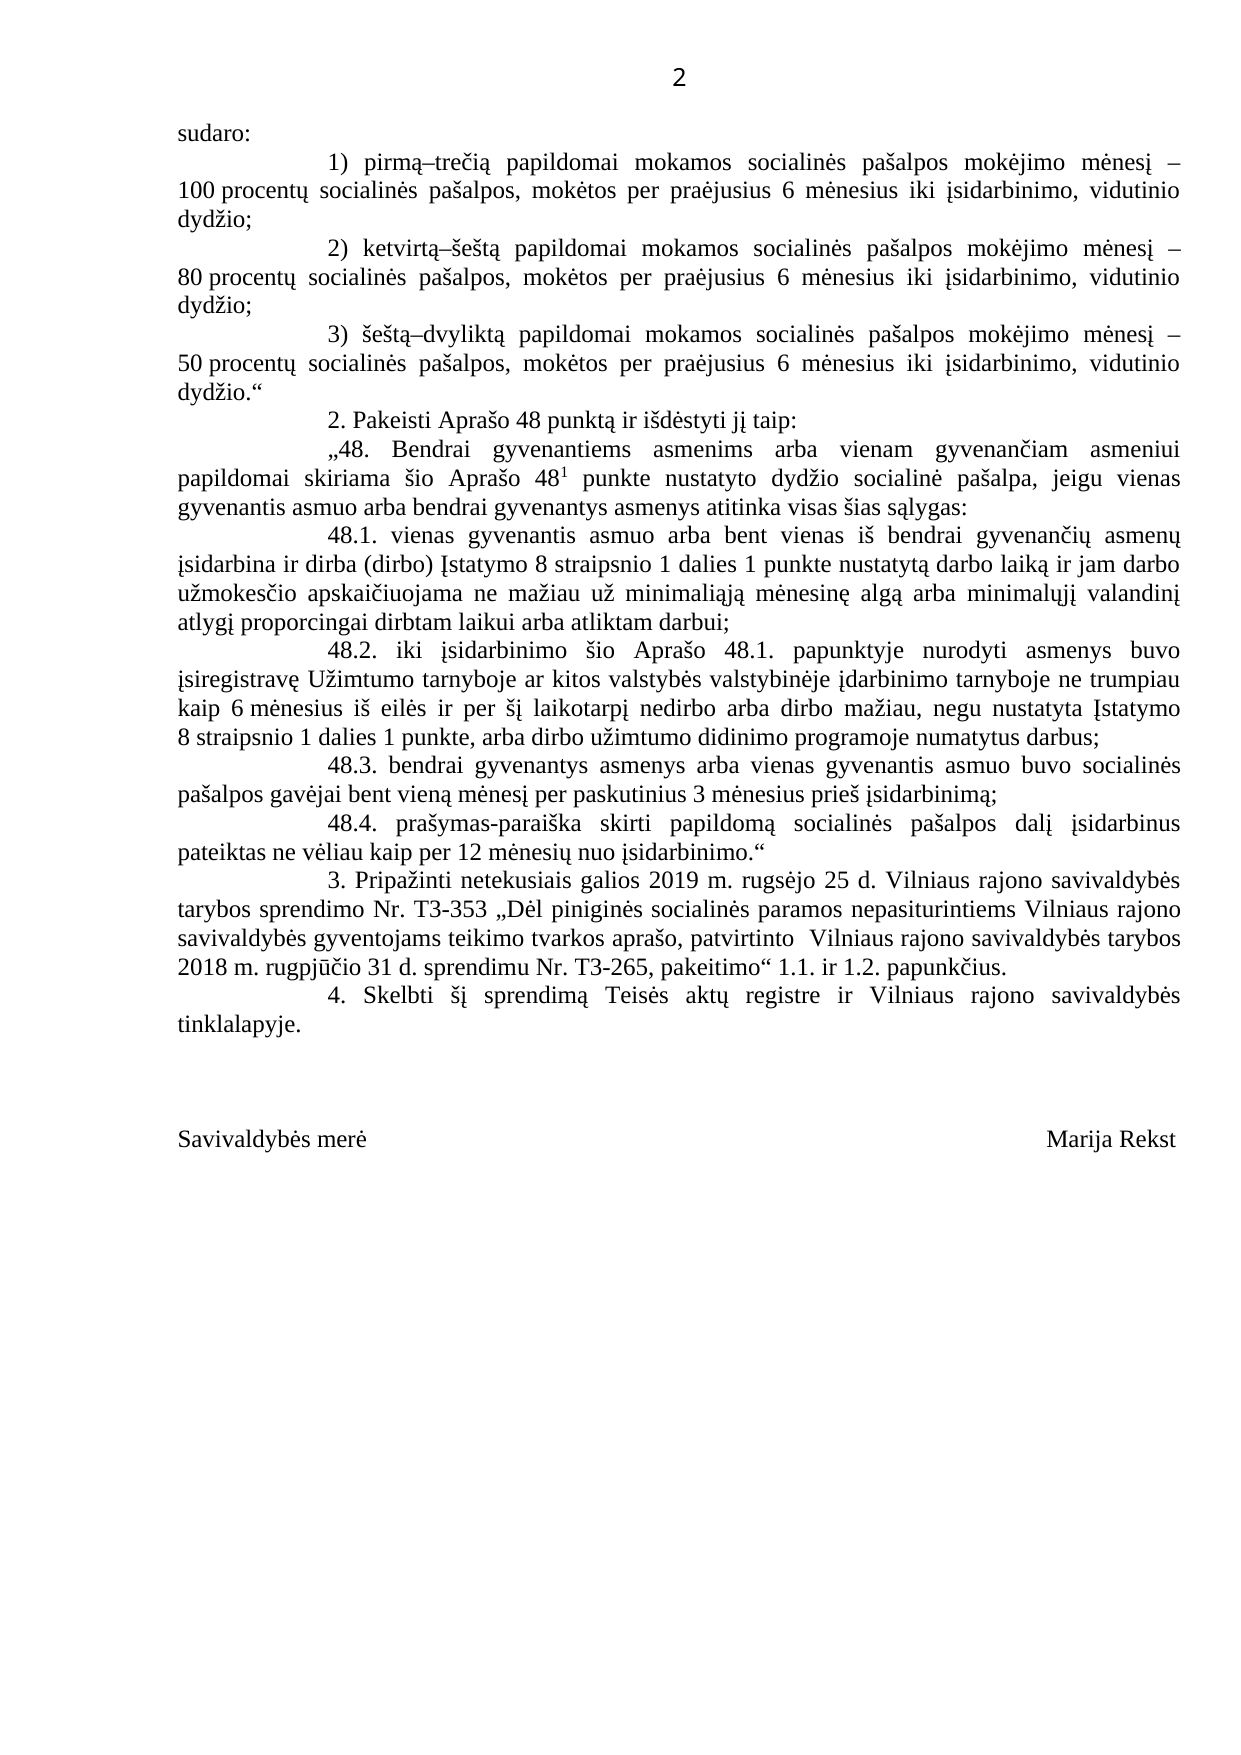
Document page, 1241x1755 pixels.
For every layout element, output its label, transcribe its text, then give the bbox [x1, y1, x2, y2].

text 48.1. vienas gyvenantis asmuo arba bent vienas iš bendrai gyvenančių asmenų įsidarbina ir dirba (dirbo) Įstatymo 8 straipsnio 1 dalies 1 punkte nustatytą darbo laiką ir jam darbo užmokesčio apskaičiuojama ne mažiau už minimaliąją mėnesinę algą arba minimalųjį valandinį atlygį proporcingai dirbtam laikui arba atliktam darbui; [177, 521, 1181, 636]
text 2. Pakeisti Aprašo 48 punktą ir išdėstyti jį taip: [177, 406, 1181, 434]
text Savivaldybės merė Marija Rekst [177, 1124, 1181, 1153]
text 2) ketvirtą–šeštą papildomai mokamos socialinės pašalpos mokėjimo mėnesį – 80 procentų socialinės pašalpos, mokėtos per praėjusius 6 mėnesius iki įsidarbinimo, vidutinio dydžio; [177, 233, 1181, 319]
text 48.4. prašymas-paraiška skirti papildomą socialinės pašalpos dalį įsidarbinus pateiktas ne vėliau kaip per 12 mėnesių nuo įsidarbinimo.“ [177, 808, 1181, 866]
text 48.2. iki įsidarbinimo šio Aprašo 48.1. papunktyje nurodyti asmenys buvo įsiregistravę Užimtumo tarnyboje ar kitos valstybės valstybinėje įdarbinimo tarnyboje ne trumpiau kaip 6 mėnesius iš eilės ir per šį laikotarpį nedirbo arba dirbo mažiau, negu nustatyta Įstatymo 8 straipsnio 1 dalies 1 punkte, arba dirbo užimtumo didinimo programoje numatytus darbus; [177, 636, 1181, 751]
text 3) šeštą–dvyliktą papildomai mokamos socialinės pašalpos mokėjimo mėnesį – 50 procentų socialinės pašalpos, mokėtos per praėjusius 6 mėnesius iki įsidarbinimo, vidutinio dydžio.“ [177, 319, 1181, 406]
text 3. Pripažinti netekusiais galios 2019 m. rugsėjo 25 d. Vilniaus rajono savivaldybės tarybos sprendimo Nr. T3-353 „Dėl piniginės socialinės paramos nepasiturintiems Vilniaus rajono savivaldybės gyventojams teikimo tvarkos aprašo, patvirtinto Vilniaus rajono savivaldybės tarybos 2018 m. rugpjūčio 31 d. sprendimu Nr. T3-265, pakeitimo“ 1.1. ir 1.2. papunkčius. [177, 866, 1181, 981]
text 48.3. bendrai gyvenantys asmenys arba vienas gyvenantis asmuo buvo socialinės pašalpos gavėjai bent vieną mėnesį per paskutinius 3 mėnesius prieš įsidarbinimą; [177, 751, 1181, 808]
text 4. Skelbti šį sprendimą Teisės aktų registre ir Vilniaus rajono savivaldybės tinklalapyje. [177, 981, 1181, 1038]
text „48. Bendrai gyvenantiems asmenims arba vienam gyvenančiam asmeniui papildomai skiriama šio Aprašo 481 punkte nustatyto dydžio socialinė pašalpa, jeigu vienas gyvenantis asmuo arba bendrai gyvenantys asmenys atitinka visas šias sąlygas: [177, 434, 1181, 521]
text 1) pirmą–trečią papildomai mokamos socialinės pašalpos mokėjimo mėnesį – 100 procentų socialinės pašalpos, mokėtos per praėjusius 6 mėnesius iki įsidarbinimo, vidutinio dydžio; [177, 147, 1181, 233]
text sudaro: [177, 118, 1181, 147]
